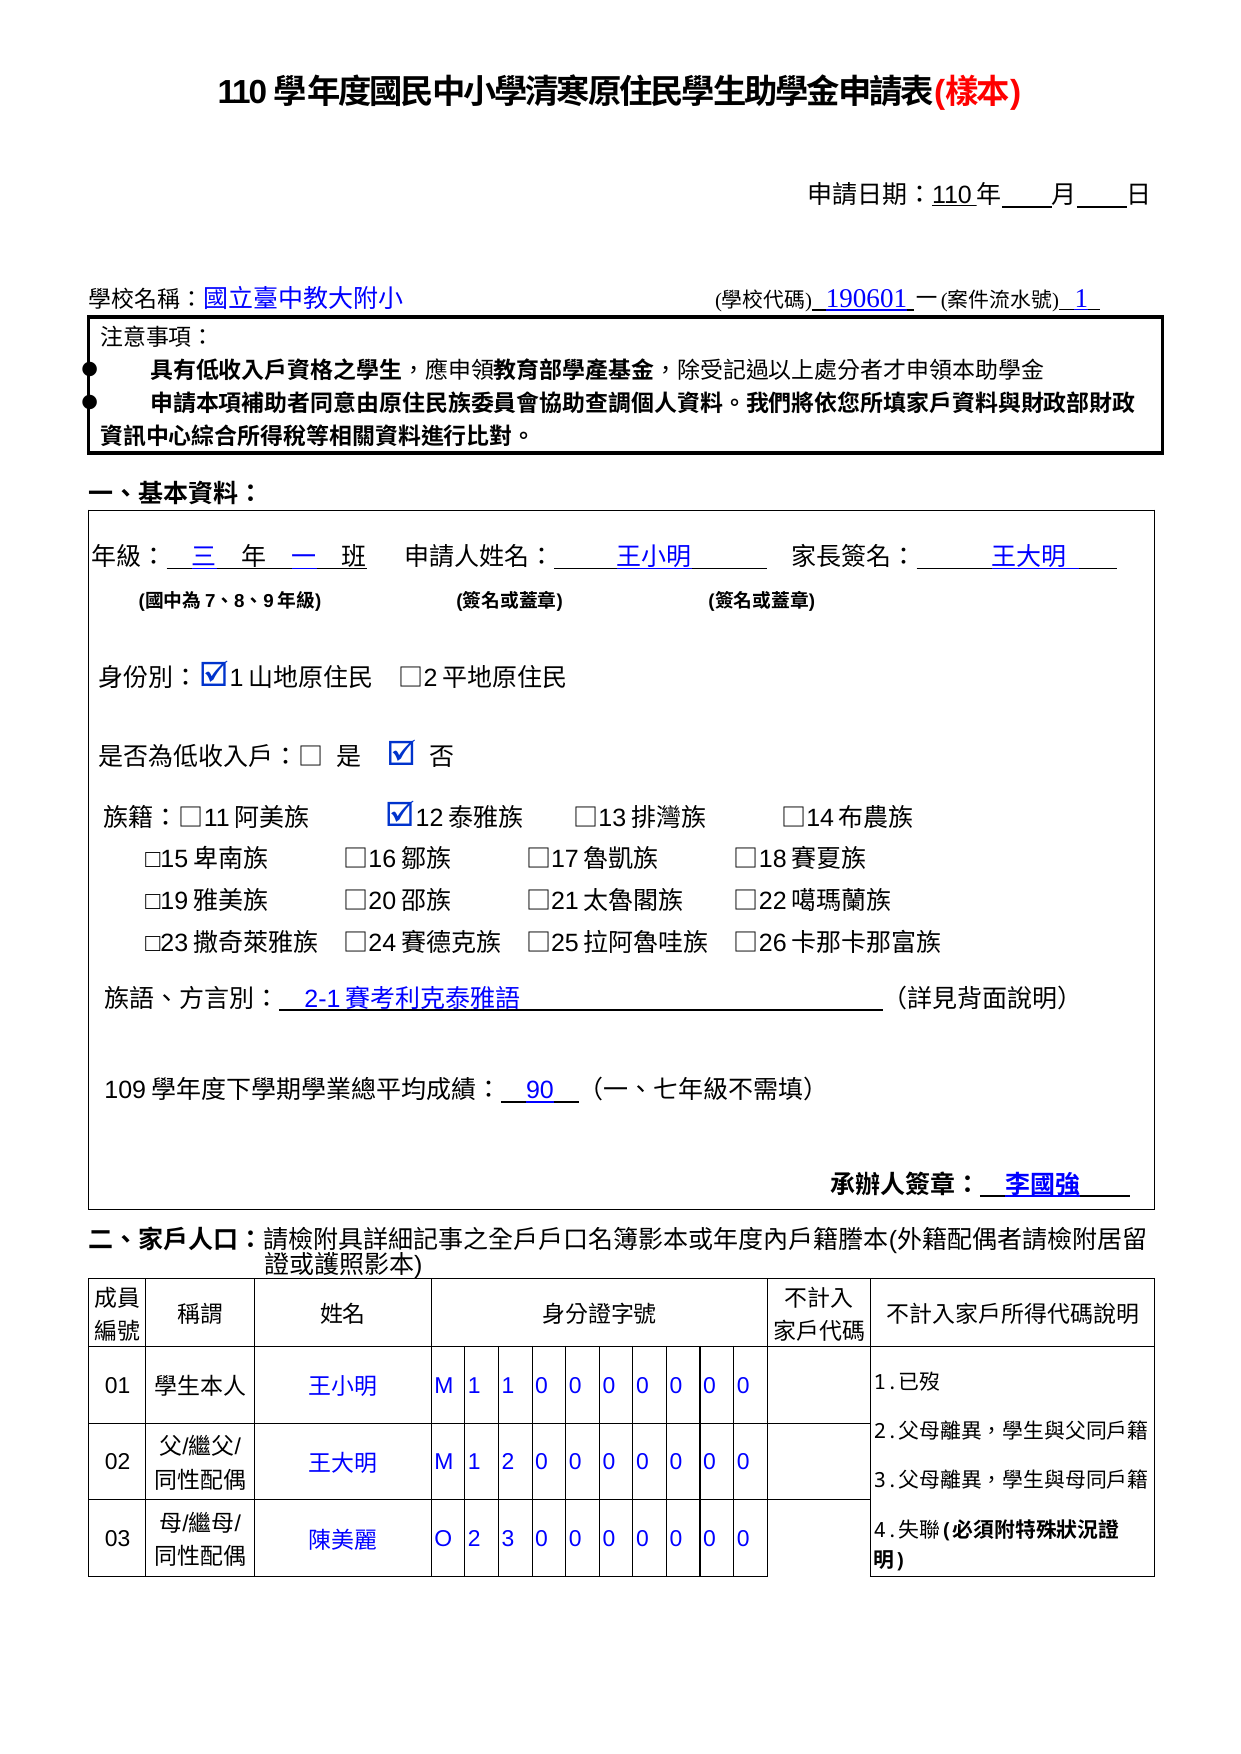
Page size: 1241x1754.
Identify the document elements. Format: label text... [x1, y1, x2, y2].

table_header 成員 編號 [89, 1279, 145, 1346]
table_cell 0 [566, 1424, 599, 1499]
table_cell 02 [89, 1424, 145, 1499]
text 申請日期：110年 月 日 [89, 151, 1152, 214]
table_cell 0 [667, 1424, 699, 1499]
table_cell 2 [465, 1500, 498, 1576]
table_header 注意事項： 具有低收入戶資格之學生，應申領教育部學產基金，除受記過以上處分者才申領本助學金 申請本項補助者同意由原住民族委員會協助查調個人資料。我們將依您所填家戶資料與財政部財政資訊中心綜合所得稅等相關資料進行比對。 [90, 319, 1161, 451]
text 學校名稱：國立臺中教大附小 (學校代碼) 190601 －(案件流水號) 1 [89, 276, 1152, 315]
table_cell 1 [499, 1347, 532, 1423]
table_cell M [432, 1347, 464, 1423]
table_header 姓名 [255, 1279, 431, 1346]
table_cell 3 [499, 1500, 532, 1576]
table_cell 1 [465, 1424, 498, 1499]
table_cell 0 [600, 1424, 632, 1499]
text 110學年度國民中小學清寒原住民學生助學金申請表(樣本) [89, 64, 1152, 113]
table_header 稱謂 [146, 1279, 254, 1346]
table_cell 0 [633, 1424, 666, 1499]
table_cell 0 [633, 1500, 666, 1576]
table_cell 0 [533, 1424, 565, 1499]
table_cell 陳美麗 [255, 1500, 431, 1576]
table_cell O [432, 1500, 464, 1576]
table_cell 0 [600, 1500, 632, 1576]
table_cell 王小明 [255, 1347, 431, 1423]
table_header 不計入家戶所得代碼說明 [871, 1279, 1154, 1346]
table_cell 0 [633, 1347, 666, 1423]
table_cell 0 [734, 1347, 767, 1423]
table_cell 01 [89, 1347, 145, 1423]
table_cell 學生本人 [146, 1347, 254, 1423]
table_cell 0 [734, 1500, 767, 1576]
text 二、家戶人口：請檢附具詳細記事之全戶戶口名簿影本或年度內戶籍謄本(外籍配偶者請檢附居留 證或護照影本) [89, 1228, 1152, 1278]
table_cell M [432, 1424, 464, 1499]
table_cell 0 [667, 1500, 699, 1576]
table_cell 0 [566, 1347, 599, 1423]
table_cell 王大明 [255, 1424, 431, 1499]
table_cell 0 [701, 1347, 733, 1423]
table_cell 0 [533, 1347, 565, 1423]
table_cell 0 [667, 1347, 699, 1423]
table_cell 母/繼母/同性配偶 [146, 1500, 254, 1576]
table_cell [768, 1424, 870, 1499]
table_cell 0 [701, 1424, 733, 1499]
table_cell 0 [734, 1424, 767, 1499]
table_cell 1 [465, 1347, 498, 1423]
table_header 不計入 家戶代碼 [768, 1279, 870, 1346]
table_cell 0 [566, 1500, 599, 1576]
table_cell 0 [533, 1500, 565, 1576]
table_cell 2 [499, 1424, 532, 1499]
table_header 身分證字號 [432, 1279, 767, 1346]
table_cell 0 [600, 1347, 632, 1423]
table_cell 0 [701, 1500, 733, 1576]
text 一、基本資料： [89, 473, 1152, 509]
table_cell 父/繼父/同性配偶 [146, 1424, 254, 1499]
table_cell 1.已歿 2.父母離異，學生與父同戶籍 3.父母離異，學生與母同戶籍 4.失聯(必須附特殊狀況證明) [871, 1347, 1154, 1576]
table_cell [768, 1500, 870, 1576]
table_header 年級： 三 年 一 班 申請人姓名： 王小明 家長簽名： 王大明 (國中為7、8、9年級) (簽名或蓋章) (簽名或蓋章) 身份別：1山地原住民 □2平地原住民 是否為低收入戶：□ 是  否 族籍：□11阿美族 12泰雅族 □13排灣族 □14布農族 □15卑南族 □16鄒族 □17魯凱族 □18賽夏族 □19雅美族 □20邵族 □21太魯閣族 □22噶瑪蘭族 □23撒奇萊雅族 □24賽德克族 □25拉阿魯哇族 □26卡那卡那富族 族語、方言別： 2-1賽考利克泰雅語 （詳見背面說明） 109學年度下學期學業總平均成績： 90 （一、七年級不需填） 承辦人簽章： 李國強 [89, 511, 1154, 1208]
table_cell 03 [89, 1500, 145, 1576]
table_cell [768, 1347, 870, 1423]
